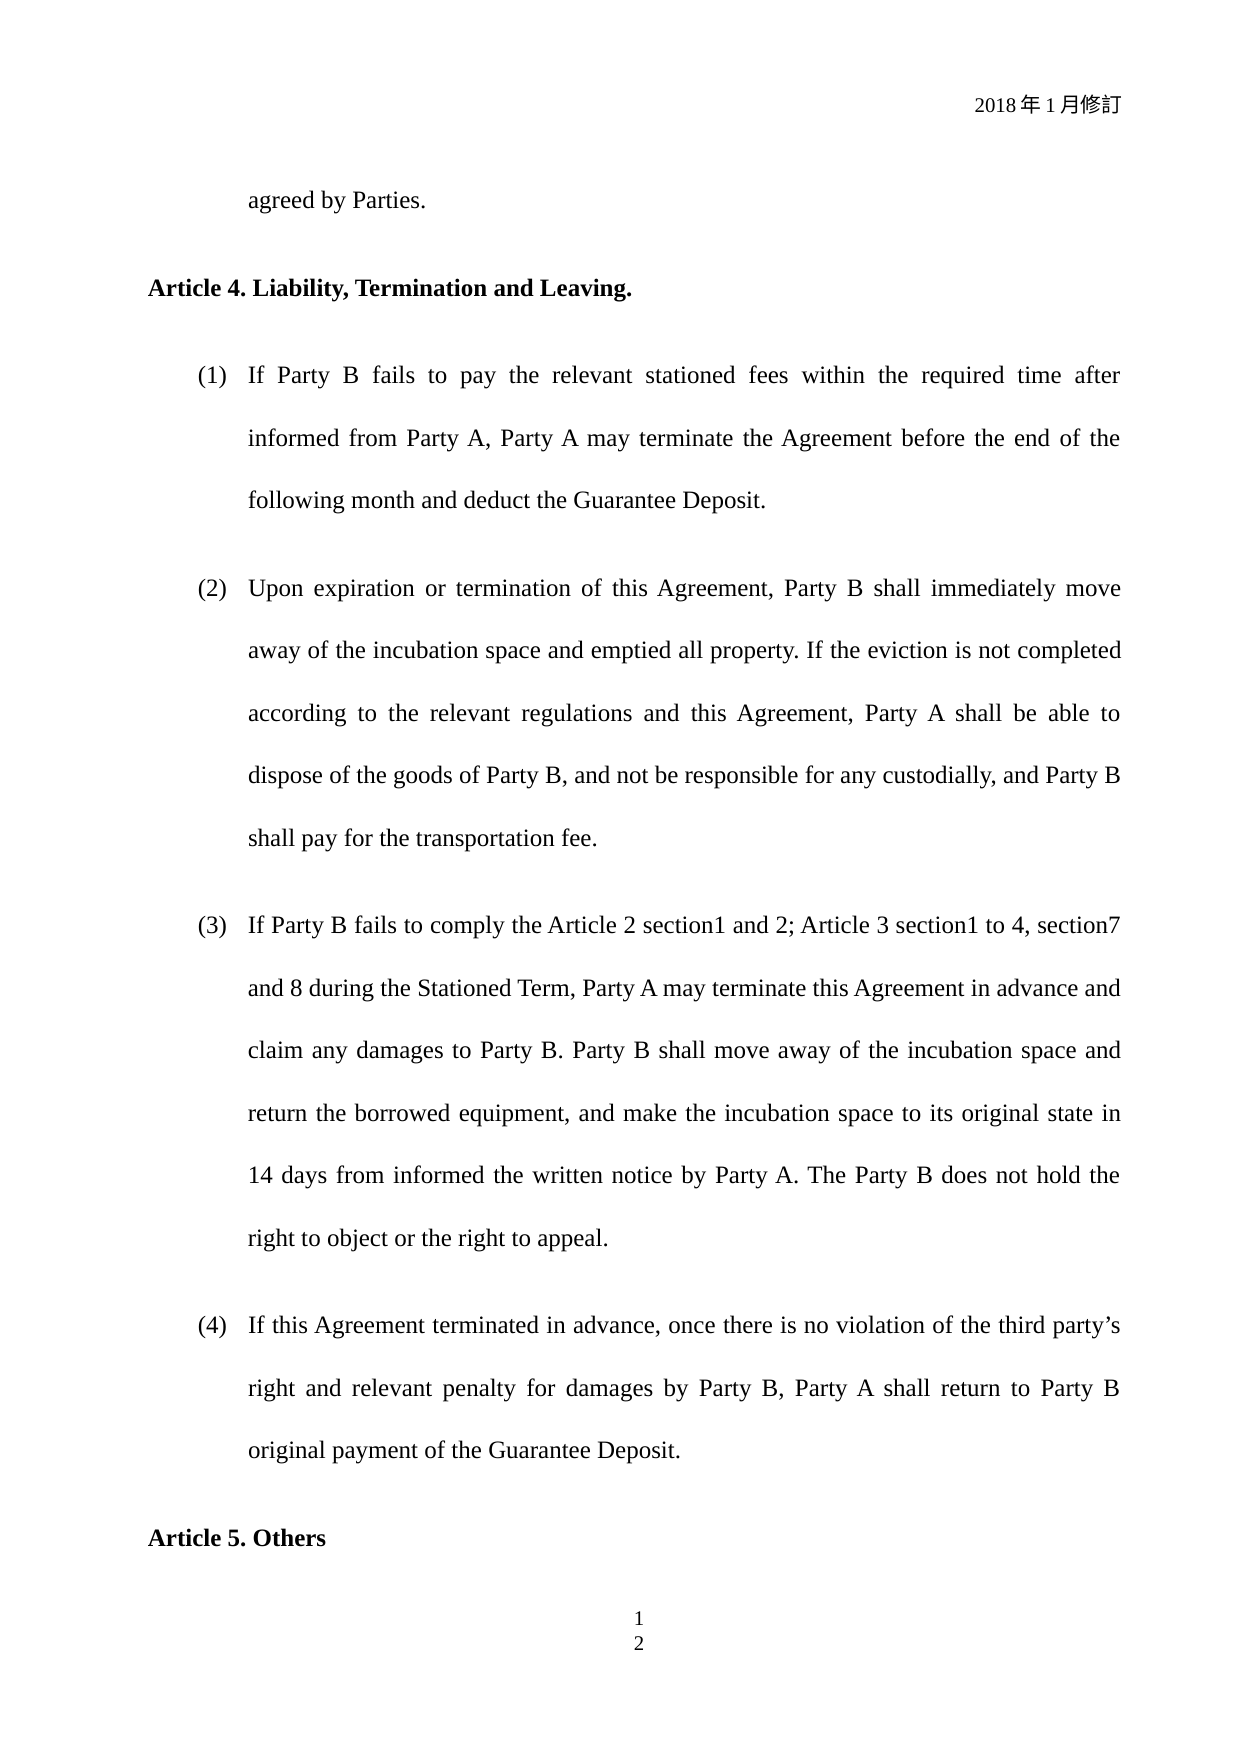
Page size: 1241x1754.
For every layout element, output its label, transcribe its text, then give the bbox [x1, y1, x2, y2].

list Upon expiration or termination of this Agreement, Party B shall immediately move away of the incubation space and emptied all property. If the eviction is not completed according to the relevant regulations and this Agreement, Party A shall be able to dispose of the goods of Party B, and not be responsible for any custodially, and Party B shall pay for the transportation fee. [198, 546, 1122, 858]
text Article 4. Liability, Termination and Leaving. [148, 246, 1122, 308]
list If this Agreement terminated in advance, once there is no violation of the third party’s right and relevant penalty for damages by Party B, Party A shall return to Party B original payment of the Guarantee Deposit. [198, 1283, 1122, 1471]
text Article 5. Others [148, 1496, 1122, 1558]
list If Party B fails to pay the relevant stationed fees within the required time after informed from Party A, Party A may terminate the Agreement before the end of the following month and deduct the Guarantee Deposit. [198, 333, 1122, 521]
list If Party B fails to comply the Article 2 section1 and 2; Article 3 section1 to 4, section7 and 8 during the Stationed Term, Party A may terminate this Agreement in advance and claim any damages to Party B. Party B shall move away of the incubation space and return the borrowed equipment, and make the incubation space to its original state in 14 days from informed the written notice by Party A. The Party B does not hold the right to object or the right to appeal. [198, 883, 1122, 1258]
list agreed by Parties. [198, 158, 1122, 221]
